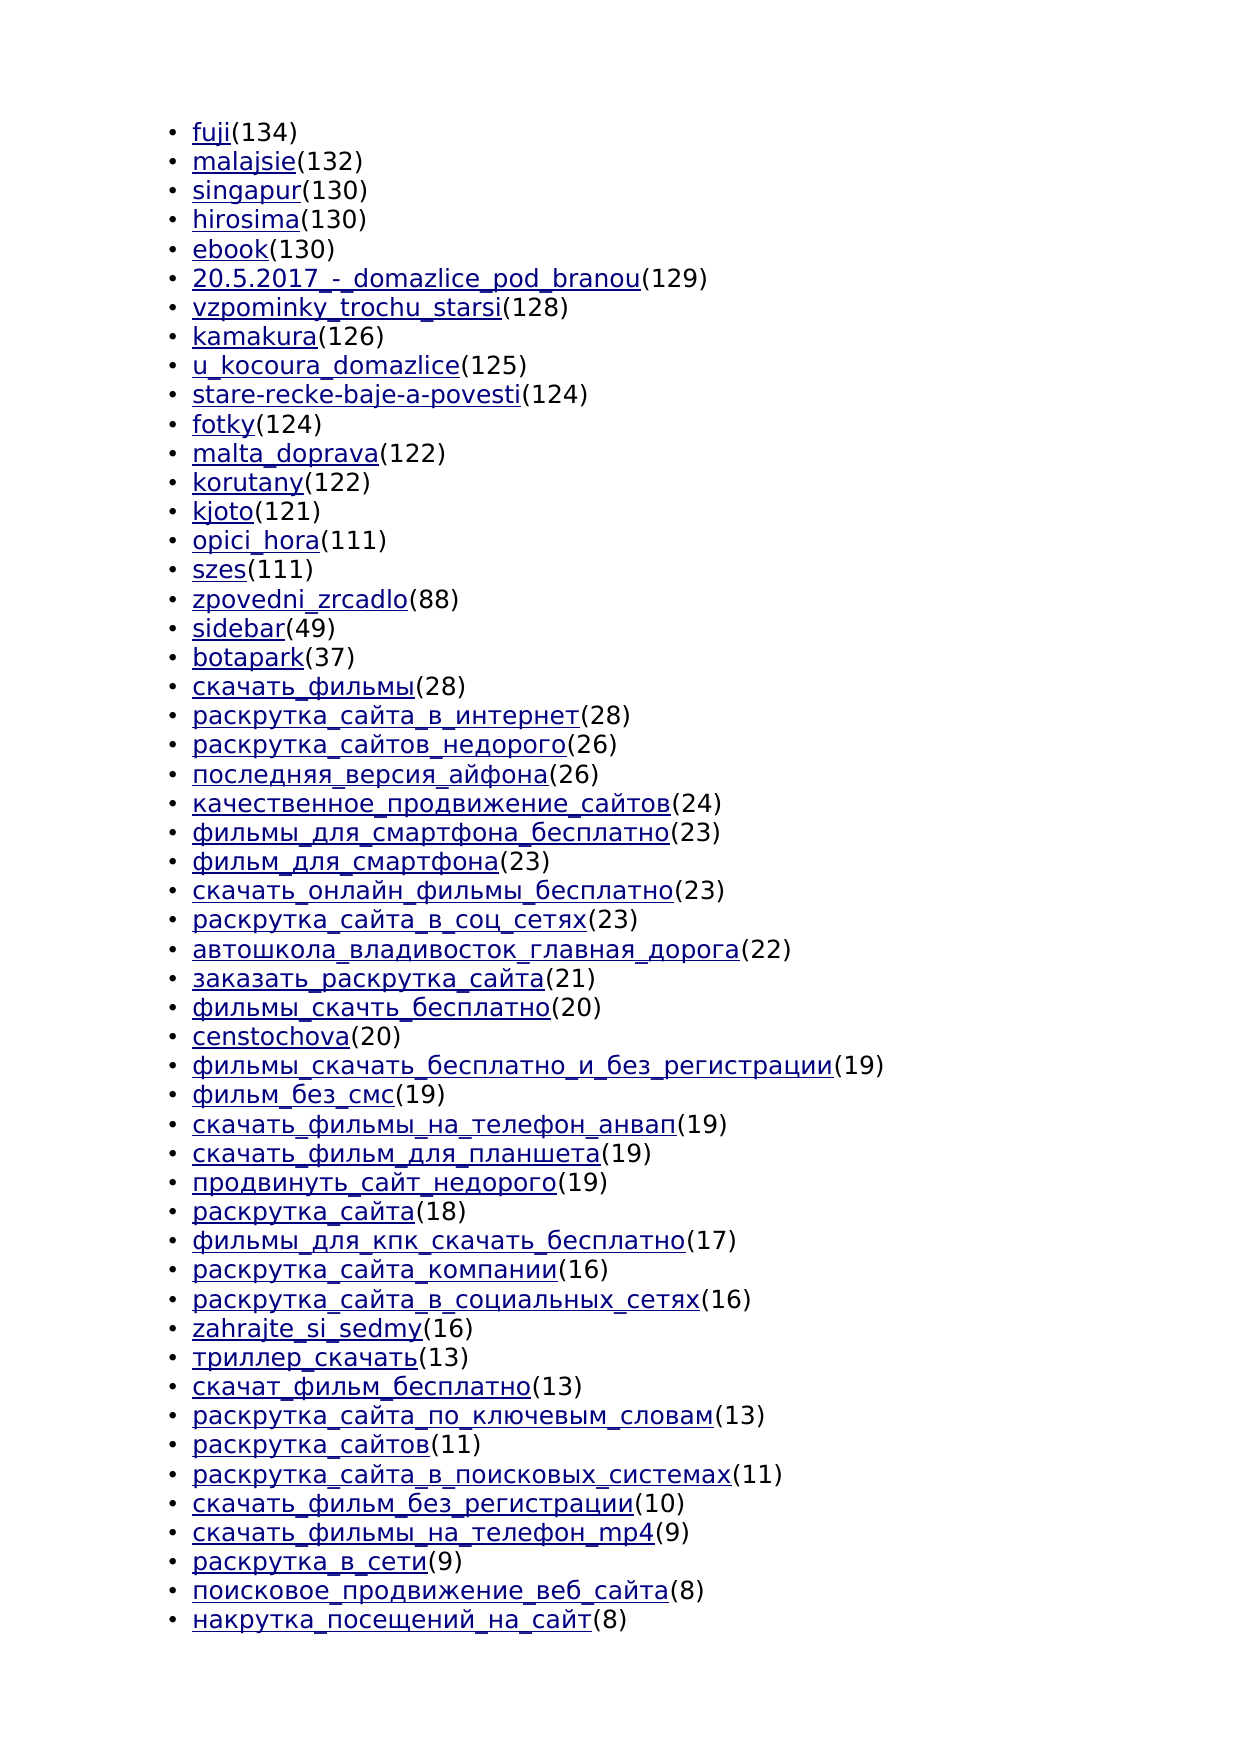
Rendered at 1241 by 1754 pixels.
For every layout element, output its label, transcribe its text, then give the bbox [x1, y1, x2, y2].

list раскрутка_сайта_в_соц_сетях(23) [177, 906, 1122, 935]
list скачать_фильмы_на_телефон_анвап(19) [177, 1110, 1122, 1139]
list продвинуть_сайт_недорого(19) [177, 1168, 1122, 1197]
list фильмы_для_кпк_скачать_бесплатно(17) [177, 1226, 1122, 1256]
list sidebar(49) [177, 614, 1122, 643]
list botapark(37) [177, 643, 1122, 672]
list censtochova(20) [177, 1022, 1122, 1051]
list фильмы_для_смартфона_бесплатно(23) [177, 818, 1122, 847]
list malajsie(132) [177, 147, 1122, 176]
list u_kocoura_domazlice(125) [177, 351, 1122, 381]
list последняя_версия_айфона(26) [177, 760, 1122, 789]
list качественное_продвижение_сайтов(24) [177, 789, 1122, 818]
list автошкола_владивосток_главная_дорога(22) [177, 935, 1122, 964]
list раскрутка_сайта_в_поисковых_системах(11) [177, 1460, 1122, 1489]
list zahrajte_si_sedmy(16) [177, 1314, 1122, 1343]
list заказать_раскрутка_сайта(21) [177, 964, 1122, 993]
list раскрутка_сайтов(11) [177, 1431, 1122, 1460]
list фильм_для_смартфона(23) [177, 847, 1122, 876]
list 20.5.2017_-_domazlice_pod_branou(129) [177, 264, 1122, 293]
list раскрутка_сайта_по_ключевым_словам(13) [177, 1401, 1122, 1431]
list скачать_фильм_для_планшета(19) [177, 1139, 1122, 1168]
list kjoto(121) [177, 497, 1122, 526]
list накрутка_посещений_на_сайт(8) [177, 1606, 1122, 1635]
list раскрутка_сайта_компании(16) [177, 1256, 1122, 1285]
list zpovedni_zrcadlo(88) [177, 585, 1122, 614]
list раскрутка_сайтов_недорого(26) [177, 731, 1122, 760]
list ebook(130) [177, 235, 1122, 264]
list stare-recke-baje-a-povesti(124) [177, 381, 1122, 410]
list скачать_фильмы_на_телефон_mp4(9) [177, 1518, 1122, 1547]
list скачать_фильмы(28) [177, 672, 1122, 701]
list malta_doprava(122) [177, 439, 1122, 468]
list триллер_скачать(13) [177, 1343, 1122, 1372]
list kamakura(126) [177, 322, 1122, 351]
list szes(111) [177, 556, 1122, 585]
list скачать_фильм_без_регистрации(10) [177, 1489, 1122, 1518]
list korutany(122) [177, 468, 1122, 497]
list opici_hora(111) [177, 526, 1122, 556]
list fuji(134) [177, 118, 1122, 147]
list раскрутка_сайта_в_социальных_сетях(16) [177, 1285, 1122, 1314]
list скачат_фильм_бесплатно(13) [177, 1372, 1122, 1401]
list singapur(130) [177, 176, 1122, 206]
list vzpominky_trochu_starsi(128) [177, 293, 1122, 322]
list hirosima(130) [177, 206, 1122, 235]
list фильм_без_смс(19) [177, 1081, 1122, 1110]
list поисковое_продвижение_веб_сайта(8) [177, 1576, 1122, 1606]
list фильмы_скачать_бесплатно_и_без_регистрации(19) [177, 1051, 1122, 1081]
list фильмы_скачть_бесплатно(20) [177, 993, 1122, 1022]
list раскрутка_в_сети(9) [177, 1547, 1122, 1576]
list раскрутка_сайта(18) [177, 1197, 1122, 1226]
list скачать_онлайн_фильмы_бесплатно(23) [177, 876, 1122, 906]
list раскрутка_сайта_в_интернет(28) [177, 701, 1122, 731]
list fotky(124) [177, 410, 1122, 439]
